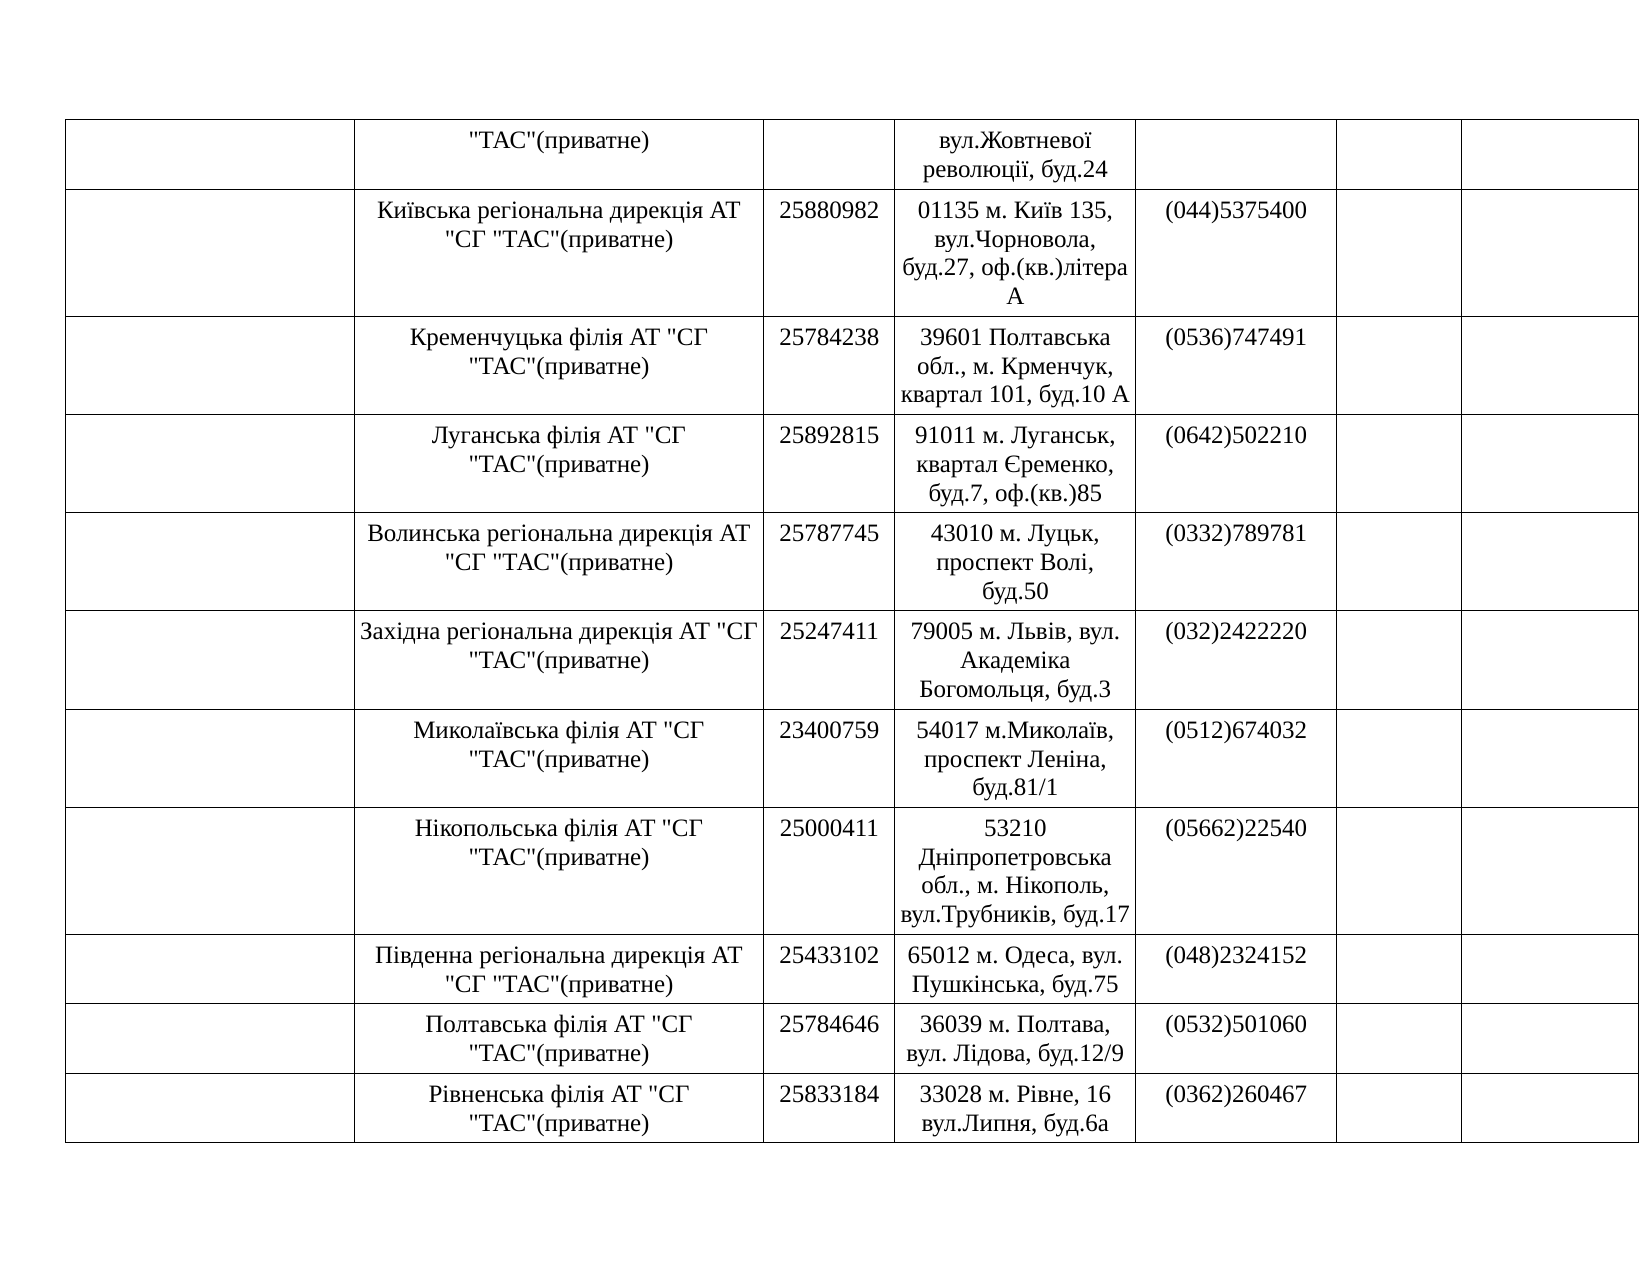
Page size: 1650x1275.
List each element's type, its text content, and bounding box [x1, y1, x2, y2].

table_cell Кременчуцька філія АТ "СГ "ТАС"(приватне) [355, 317, 763, 414]
table_cell Нікопольська філія АТ "СГ "ТАС"(приватне) [355, 808, 763, 934]
table_cell [1462, 513, 1638, 610]
table_cell Південна регіональна дирекція АТ "СГ "ТАС"(приватне) [355, 935, 763, 1003]
table_cell [1337, 1074, 1461, 1142]
table_cell [66, 611, 354, 709]
table_cell [66, 513, 354, 610]
table_cell (032)2422220 [1136, 611, 1336, 709]
table_cell (0332)789781 [1136, 513, 1336, 610]
table_cell [66, 190, 354, 316]
table_cell (05662)22540 [1136, 808, 1336, 934]
table_cell 36039 м. Полтава, вул. Лідова, буд.12/9 [895, 1004, 1135, 1073]
table_cell [66, 317, 354, 414]
table_cell [1337, 808, 1461, 934]
table_cell [1337, 190, 1461, 316]
table_cell [1337, 317, 1461, 414]
table_cell [1462, 190, 1638, 316]
table_cell Західна регіональна дирекція АТ "СГ "ТАС"(приватне) [355, 611, 763, 709]
table_cell 25784238 [764, 317, 894, 414]
table_cell 65012 м. Одеса, вул. Пушкінська, буд.75 [895, 935, 1135, 1003]
table_cell [1337, 935, 1461, 1003]
table_cell 25833184 [764, 1074, 894, 1142]
table_cell 25433102 [764, 935, 894, 1003]
table_cell 25000411 [764, 808, 894, 934]
table_cell 25247411 [764, 611, 894, 709]
table_cell [66, 1004, 354, 1073]
table_cell 43010 м. Луцьк, проспект Волі, буд.50 [895, 513, 1135, 610]
table_cell [1337, 1004, 1461, 1073]
table_cell [1462, 808, 1638, 934]
table_cell [66, 120, 354, 189]
table_cell 25787745 [764, 513, 894, 610]
table_cell [1337, 415, 1461, 512]
table_cell "ТАС"(приватне) [355, 120, 763, 189]
table_cell Полтавська філія АТ "СГ "ТАС"(приватне) [355, 1004, 763, 1073]
table_cell [1337, 710, 1461, 807]
table_cell [764, 120, 894, 189]
table_cell [66, 415, 354, 512]
table_cell Київська регіональна дирекція АТ "СГ "ТАС"(приватне) [355, 190, 763, 316]
table_cell (0536)747491 [1136, 317, 1336, 414]
table_cell 25784646 [764, 1004, 894, 1073]
table_cell 25880982 [764, 190, 894, 316]
table_cell [1136, 120, 1336, 189]
table_cell [1337, 120, 1461, 189]
table_cell [1462, 1074, 1638, 1142]
table_cell (0642)502210 [1136, 415, 1336, 512]
table_cell [1462, 1004, 1638, 1073]
table_cell [1462, 120, 1638, 189]
table_cell 39601 Полтавська обл., м. Крменчук, квартал 101, буд.10 А [895, 317, 1135, 414]
table_cell (0362)260467 [1136, 1074, 1336, 1142]
table_cell 79005 м. Львів, вул. Академіка Богомольця, буд.3 [895, 611, 1135, 709]
table_cell 91011 м. Луганськ, квартал Єременко, буд.7, оф.(кв.)85 [895, 415, 1135, 512]
table_cell [66, 710, 354, 807]
table_cell [1462, 415, 1638, 512]
table_cell [66, 935, 354, 1003]
table_cell 01135 м. Київ 135, вул.Чорновола, буд.27, оф.(кв.)літера А [895, 190, 1135, 316]
table_cell (048)2324152 [1136, 935, 1336, 1003]
table_cell Луганська філія АТ "СГ "ТАС"(приватне) [355, 415, 763, 512]
table_cell [1337, 513, 1461, 610]
table_cell вул.Жовтневої революції, буд.24 [895, 120, 1135, 189]
table_cell 54017 м.Миколаїв, проспект Леніна, буд.81/1 [895, 710, 1135, 807]
table_cell [1462, 935, 1638, 1003]
table_cell 53210 Дніпропетровська обл., м. Нікополь, вул.Трубників, буд.17 [895, 808, 1135, 934]
table_cell (0532)501060 [1136, 1004, 1336, 1073]
table_cell [1462, 710, 1638, 807]
table_cell Волинська регіональна дирекція АТ "СГ "ТАС"(приватне) [355, 513, 763, 610]
table_cell 33028 м. Рівне, 16 вул.Липня, буд.6а [895, 1074, 1135, 1142]
table_cell [1462, 611, 1638, 709]
table_cell (044)5375400 [1136, 190, 1336, 316]
table_cell (0512)674032 [1136, 710, 1336, 807]
table_cell 25892815 [764, 415, 894, 512]
table_cell [66, 808, 354, 934]
table_cell [1337, 611, 1461, 709]
table_cell Рівненська філія АТ "СГ "ТАС"(приватне) [355, 1074, 763, 1142]
table_cell Миколаївська філія АТ "СГ "ТАС"(приватне) [355, 710, 763, 807]
table_cell 23400759 [764, 710, 894, 807]
table_cell [1462, 317, 1638, 414]
table_cell [66, 1074, 354, 1142]
